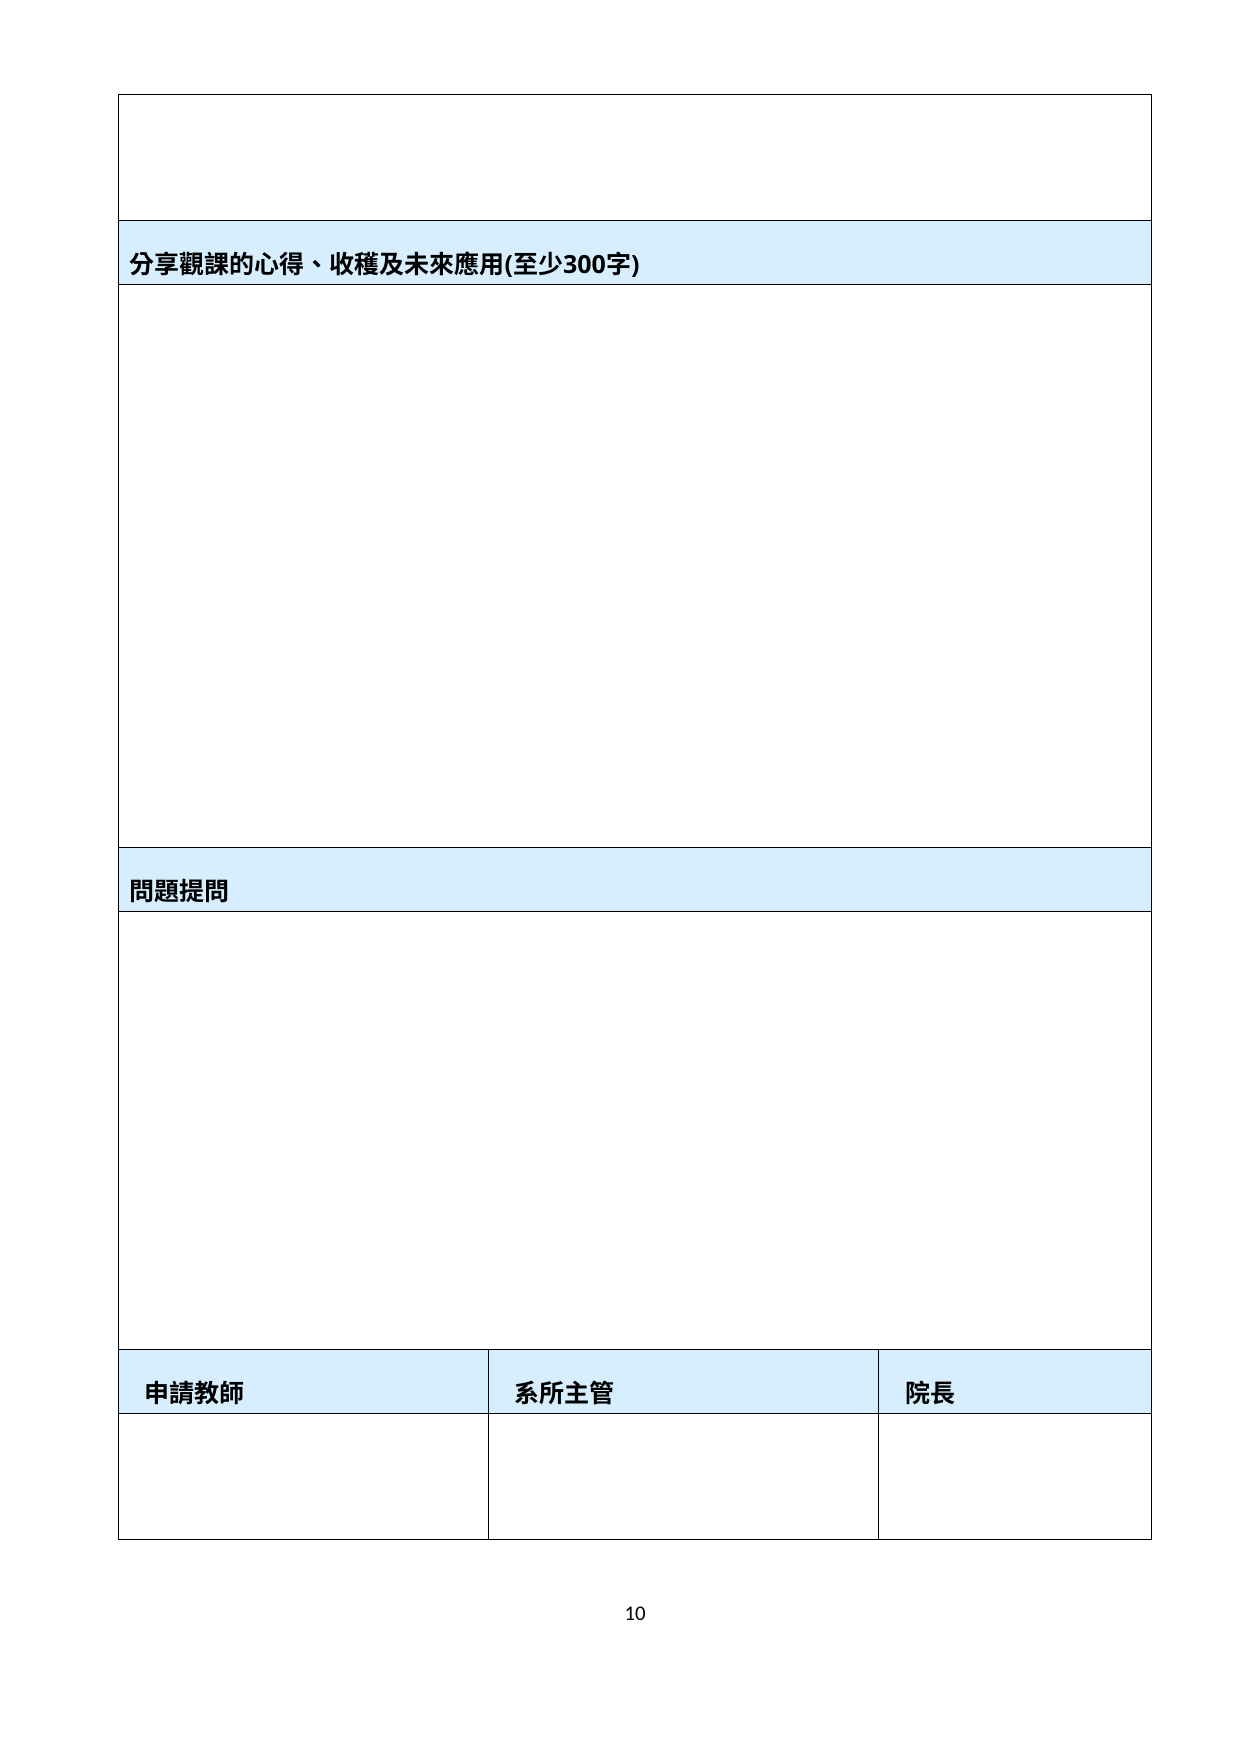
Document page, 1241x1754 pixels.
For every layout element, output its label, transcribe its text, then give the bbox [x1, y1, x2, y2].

table_cell 問題提問 [119, 848, 1151, 911]
table_cell [489, 1414, 878, 1539]
table_cell 申請教師 [119, 1350, 488, 1413]
table_cell 院長 [879, 1350, 1151, 1413]
table_cell [119, 912, 1151, 1349]
table_cell 分享觀課的心得、收穫及未來應用(至少300字) [119, 221, 1151, 284]
table_cell [119, 1414, 488, 1539]
table_cell [119, 95, 1151, 220]
table_cell [879, 1414, 1151, 1539]
table_cell 系所主管 [489, 1350, 878, 1413]
table_cell [119, 285, 1151, 847]
